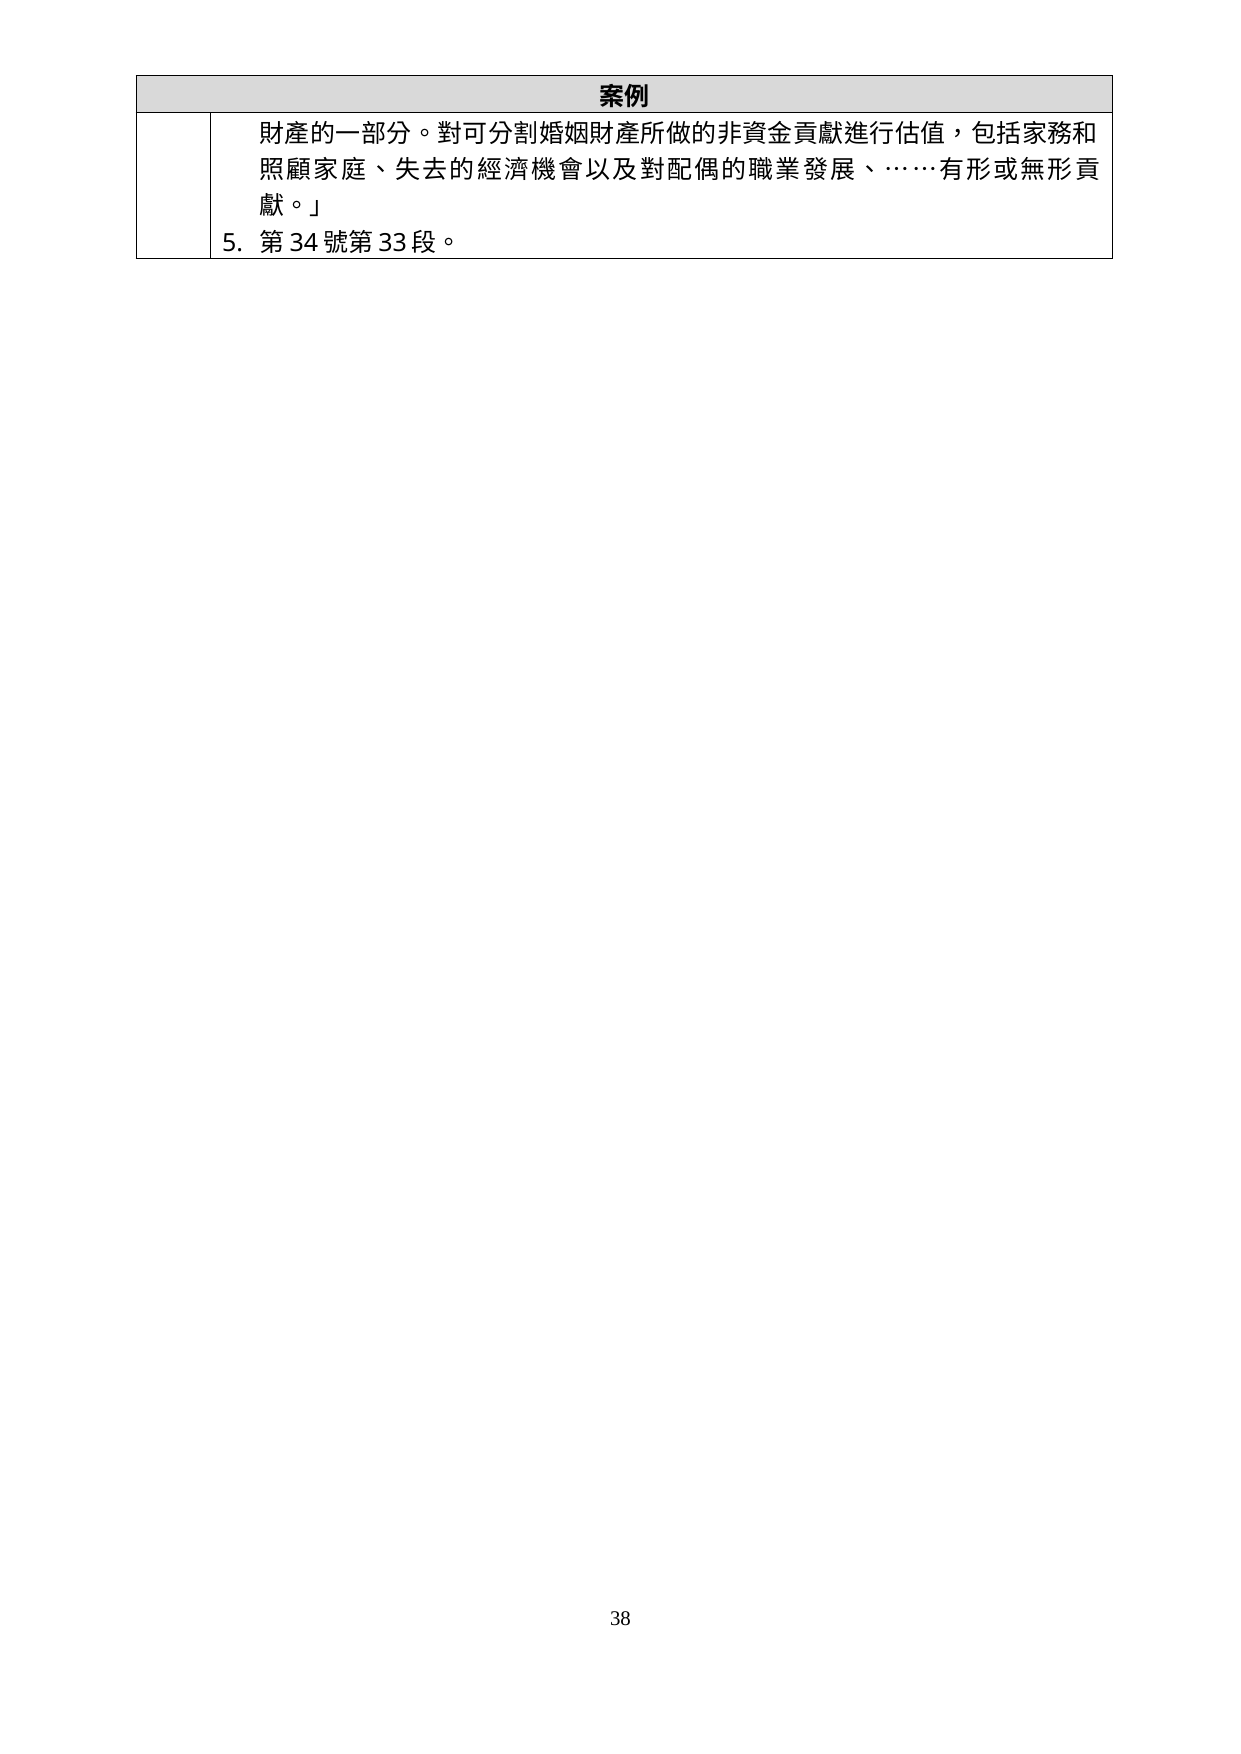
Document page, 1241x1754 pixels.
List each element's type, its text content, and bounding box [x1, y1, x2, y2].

table_cell 財產的一部分。對可分割婚姻財產所做的非資金貢獻進行估值，包括家務和照顧家庭、失去的經濟機會以及對配偶的職業發展、……有形或無形貢獻。」 第34號第33段。 [211, 113, 1112, 258]
table_header 案例 [137, 76, 1112, 112]
table_cell [137, 113, 210, 258]
